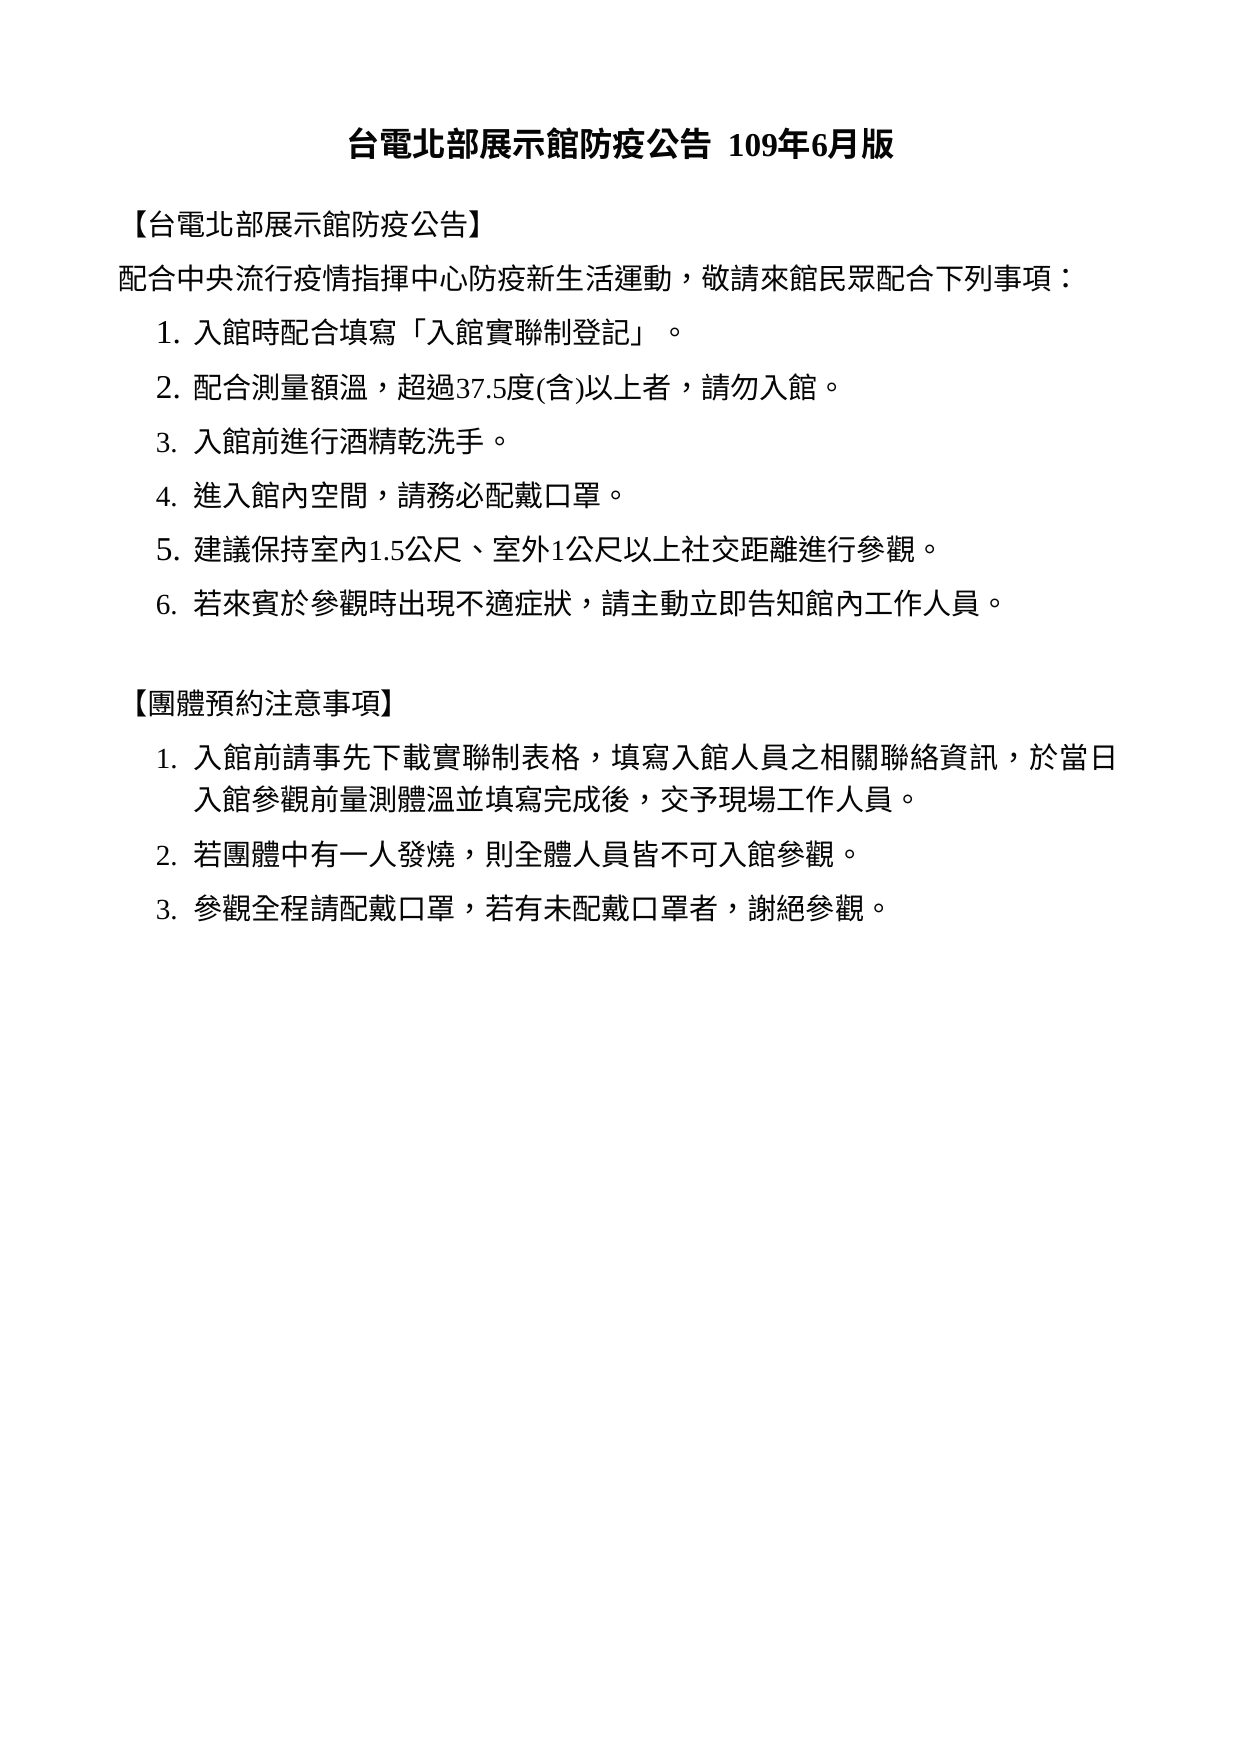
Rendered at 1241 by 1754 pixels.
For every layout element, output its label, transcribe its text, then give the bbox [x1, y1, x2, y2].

text 台電北部展示館防疫公告 109年6月版 [118, 118, 1122, 166]
text 【台電北部展示館防疫公告】 [118, 202, 1122, 244]
list 若團體中有一人發燒，則全體人員皆不可入館參觀。 [156, 831, 1122, 873]
text 配合中央流行疫情指揮中心防疫新生活運動，敬請來館民眾配合下列事項： [118, 256, 1122, 298]
list 參觀全程請配戴口罩，若有未配戴口罩者，謝絕參觀。 [156, 885, 1122, 928]
list 配合測量額溫，超過37.5度(含)以上者，請勿入館。 [156, 364, 1122, 407]
text 【團體預約注意事項】 [118, 681, 1122, 723]
list 入館前請事先下載實聯制表格，填寫入館人員之相關聯絡資訊，於當日入館參觀前量測體溫並填寫完成後，交予現場工作人員。 [156, 735, 1122, 819]
list 建議保持室內1.5公尺、室外1公尺以上社交距離進行參觀。 [156, 527, 1122, 569]
list 進入館內空間，請務必配戴口罩。 [156, 473, 1122, 515]
list 若來賓於參觀時出現不適症狀，請主動立即告知館內工作人員。 [156, 581, 1122, 623]
list 入館前進行酒精乾洗手。 [156, 418, 1122, 461]
list 入館時配合填寫「入館實聯制登記」。 [156, 310, 1122, 352]
